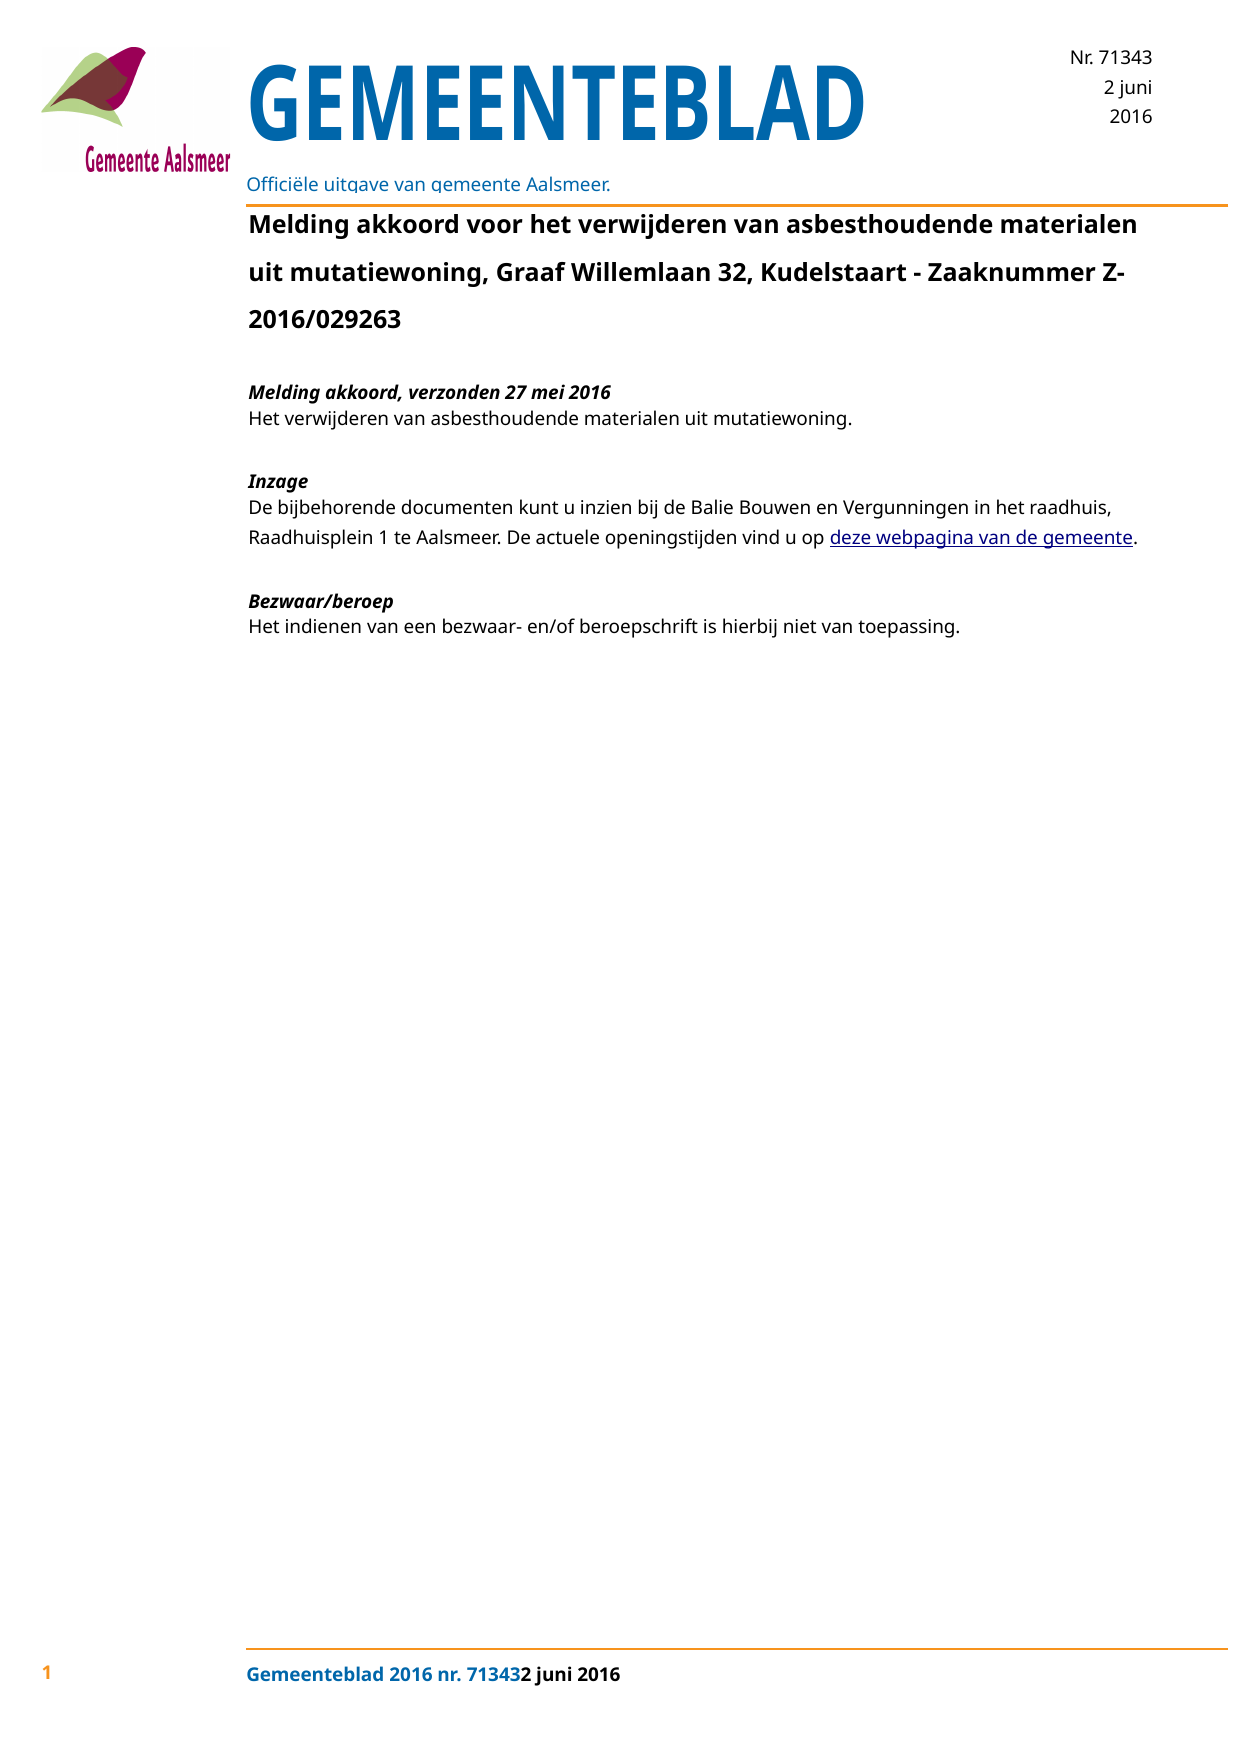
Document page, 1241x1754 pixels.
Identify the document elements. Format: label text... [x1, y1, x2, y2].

picture [41, 47, 231, 172]
text Het indienen van een bezwaar- en/of beroepschrift is hierbij niet van toepassing. [248, 614, 1152, 639]
text Inzage [248, 469, 1152, 494]
text Melding akkoord, verzonden 27 mei 2016 [248, 379, 1152, 405]
text Het verwijderen van asbesthoudende materialen uit mutatiewoning. [248, 405, 1152, 431]
text Bezwaar/beroep [248, 588, 1152, 614]
text De bijbehorende documenten kunt u inzien bij de Balie Bouwen en Vergunningen in het raadhuis, Raadhuisplein 1 te Aalsmeer. De actuele openingstijden vind u op deze webpagina van de gemeente. [248, 494, 1152, 550]
text Melding akkoord voor het verwijderen van asbesthoudende materialen uit mutatiewoning, Graaf Willemlaan 32, Kudelstaart - Zaaknummer Z-2016/029263 [248, 207, 1152, 336]
